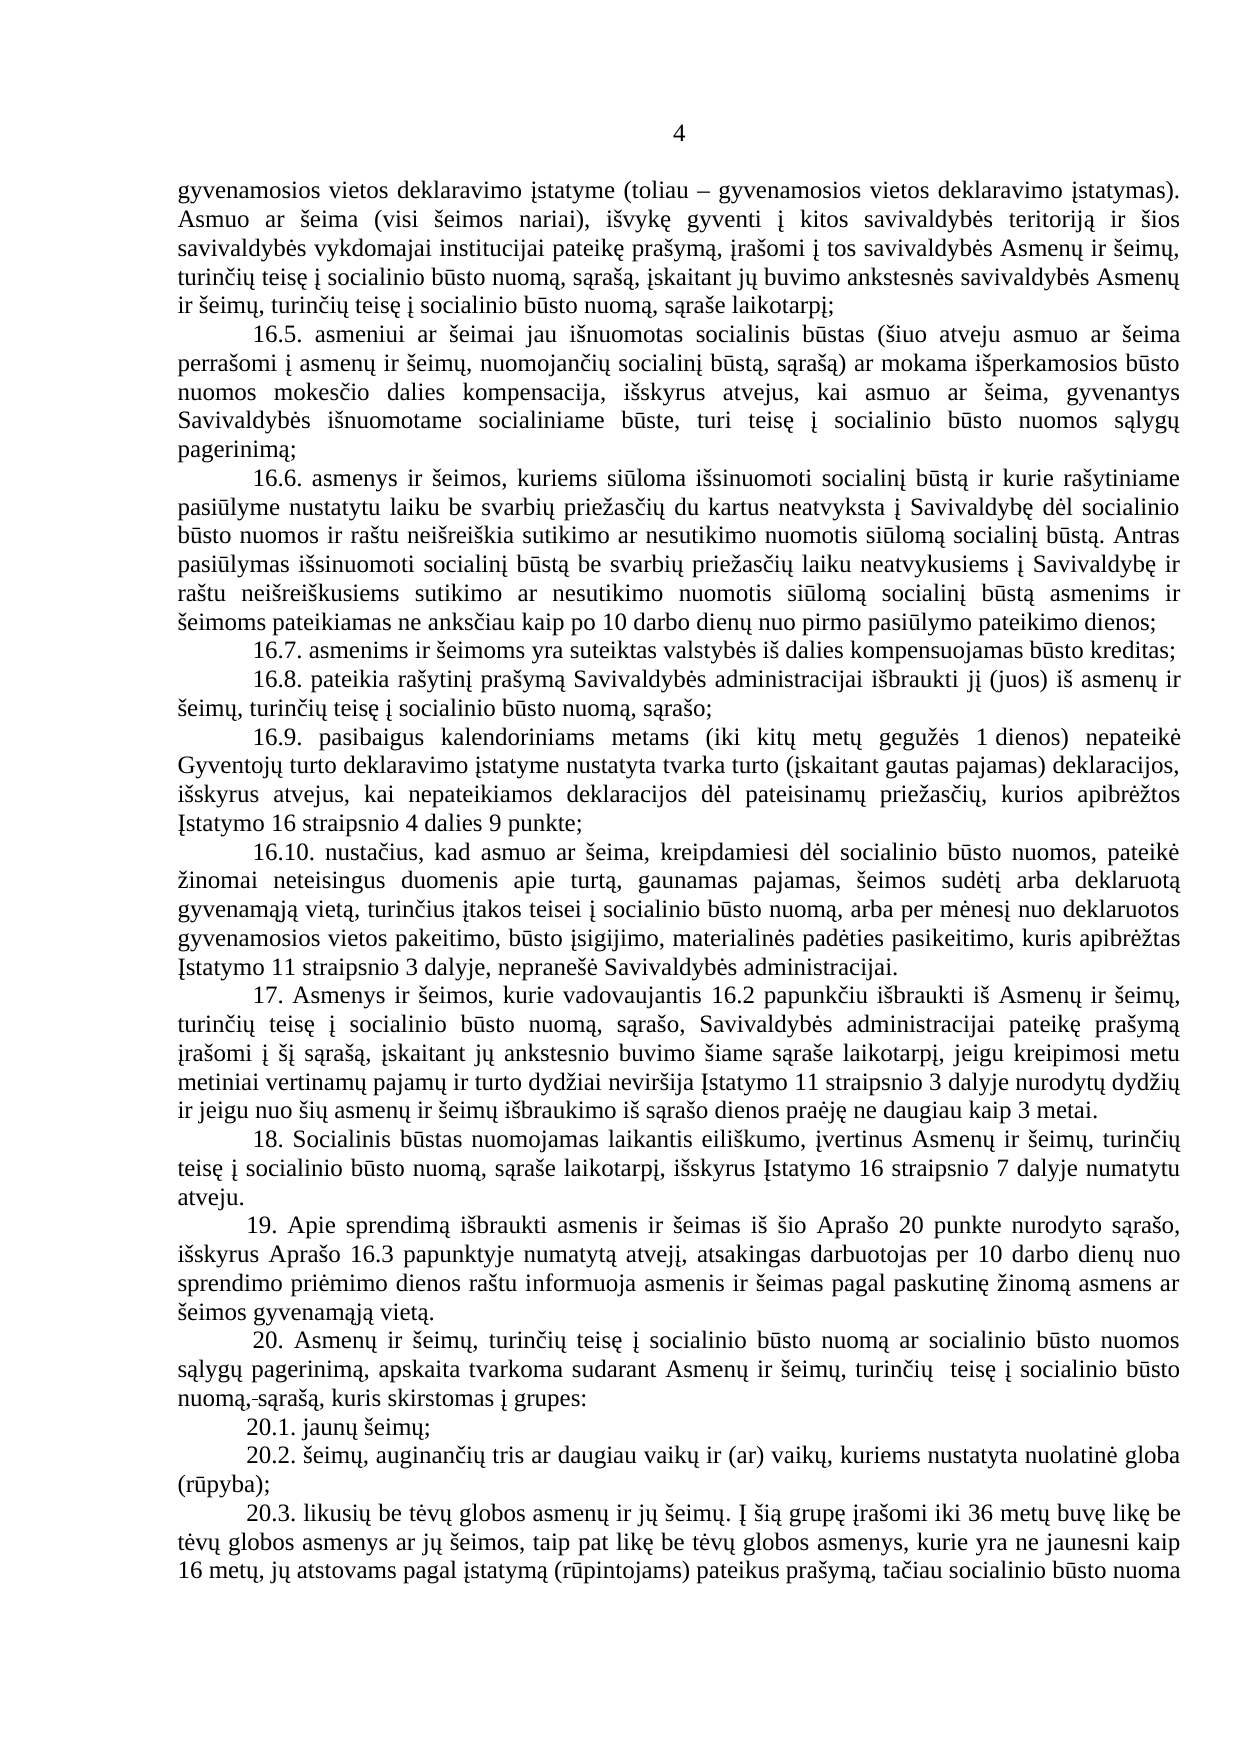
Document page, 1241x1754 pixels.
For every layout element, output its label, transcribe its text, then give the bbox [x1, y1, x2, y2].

text 20.1. jaunų šeimų; [177, 1412, 1181, 1441]
text 16.8. pateikia rašytinį prašymą Savivaldybės administracijai išbraukti jį (juos) iš asmenų ir šeimų, turinčių teisę į socialinio būsto nuomą, sąrašo; [177, 664, 1181, 722]
text 20. Asmenų ir šeimų, turinčių teisę į socialinio būsto nuomą ar socialinio būsto nuomos sąlygų pagerinimą, apskaita tvarkoma sudarant Asmenų ir šeimų, turinčių teisę į socialinio būsto nuomą, sąrašą, kuris skirstomas į grupes: [177, 1326, 1181, 1412]
text 17. Asmenys ir šeimos, kurie vadovaujantis 16.2 papunkčiu išbraukti iš Asmenų ir šeimų, turinčių teisę į socialinio būsto nuomą, sąrašo, Savivaldybės administracijai pateikę prašymą įrašomi į šį sąrašą, įskaitant jų ankstesnio buvimo šiame sąraše laikotarpį, jeigu kreipimosi metu metiniai vertinamų pajamų ir turto dydžiai neviršija Įstatymo 11 straipsnio 3 dalyje nurodytų dydžių ir jeigu nuo šių asmenų ir šeimų išbraukimo iš sąrašo dienos praėję ne daugiau kaip 3 metai. [177, 981, 1181, 1124]
text 16.10. nustačius, kad asmuo ar šeima, kreipdamiesi dėl socialinio būsto nuomos, pateikė žinomai neteisingus duomenis apie turtą, gaunamas pajamas, šeimos sudėtį arba deklaruotą gyvenamąją vietą, turinčius įtakos teisei į socialinio būsto nuomą, arba per mėnesį nuo deklaruotos gyvenamosios vietos pakeitimo, būsto įsigijimo, materialinės padėties pasikeitimo, kuris apibrėžtas Įstatymo 11 straipsnio 3 dalyje, nepranešė Savivaldybės administracijai. [177, 837, 1181, 981]
text 16.6. asmenys ir šeimos, kuriems siūloma išsinuomoti socialinį būstą ir kurie rašytiniame pasiūlyme nustatytu laiku be svarbių priežasčių du kartus neatvyksta į Savivaldybę dėl socialinio būsto nuomos ir raštu neišreiškia sutikimo ar nesutikimo nuomotis siūlomą socialinį būstą. Antras pasiūlymas išsinuomoti socialinį būstą be svarbių priežasčių laiku neatvykusiems į Savivaldybę ir raštu neišreiškusiems sutikimo ar nesutikimo nuomotis siūlomą socialinį būstą asmenims ir šeimoms pateikiamas ne anksčiau kaip po 10 darbo dienų nuo pirmo pasiūlymo pateikimo dienos; [177, 463, 1181, 636]
text 20.2. šeimų, auginančių tris ar daugiau vaikų ir (ar) vaikų, kuriems nustatyta nuolatinė globa (rūpyba); [177, 1441, 1181, 1498]
text 19. Apie sprendimą išbraukti asmenis ir šeimas iš šio Aprašo 20 punkte nurodyto sąrašo, išskyrus Aprašo 16.3 papunktyje numatytą atvejį, atsakingas darbuotojas per 10 darbo dienų nuo sprendimo priėmimo dienos raštu informuoja asmenis ir šeimas pagal paskutinę žinomą asmens ar šeimos gyvenamąją vietą. [177, 1211, 1181, 1326]
text 16.7. asmenims ir šeimoms yra suteiktas valstybės iš dalies kompensuojamas būsto kreditas; [177, 636, 1181, 664]
text gyvenamosios vietos deklaravimo įstatyme (toliau – gyvenamosios vietos deklaravimo įstatymas). Asmuo ar šeima (visi šeimos nariai), išvykę gyventi į kitos savivaldybės teritoriją ir šios savivaldybės vykdomajai institucijai pateikę prašymą, įrašomi į tos savivaldybės Asmenų ir šeimų, turinčių teisę į socialinio būsto nuomą, sąrašą, įskaitant jų buvimo ankstesnės savivaldybės Asmenų ir šeimų, turinčių teisę į socialinio būsto nuomą, sąraše laikotarpį; [177, 176, 1181, 319]
text 16.5. asmeniui ar šeimai jau išnuomotas socialinis būstas (šiuo atveju asmuo ar šeima perrašomi į asmenų ir šeimų, nuomojančių socialinį būstą, sąrašą) ar mokama išperkamosios būsto nuomos mokesčio dalies kompensacija, išskyrus atvejus, kai asmuo ar šeima, gyvenantys Savivaldybės išnuomotame socialiniame būste, turi teisę į socialinio būsto nuomos sąlygų pagerinimą; [177, 319, 1181, 463]
text 20.3. likusių be tėvų globos asmenų ir jų šeimų. Į šią grupę įrašomi iki 36 metų buvę likę be tėvų globos asmenys ar jų šeimos, taip pat likę be tėvų globos asmenys, kurie yra ne jaunesni kaip 16 metų, jų atstovams pagal įstatymą (rūpintojams) pateikus prašymą, tačiau socialinio būsto nuoma [177, 1498, 1181, 1584]
text 16.9. pasibaigus kalendoriniams metams (iki kitų metų gegužės 1 dienos) nepateikė Gyventojų turto deklaravimo įstatyme nustatyta tvarka turto (įskaitant gautas pajamas) deklaracijos, išskyrus atvejus, kai nepateikiamos deklaracijos dėl pateisinamų priežasčių, kurios apibrėžtos Įstatymo 16 straipsnio 4 dalies 9 punkte; [177, 722, 1181, 837]
text 18. Socialinis būstas nuomojamas laikantis eiliškumo, įvertinus Asmenų ir šeimų, turinčių teisę į socialinio būsto nuomą, sąraše laikotarpį, išskyrus Įstatymo 16 straipsnio 7 dalyje numatytu atveju. [177, 1124, 1181, 1211]
